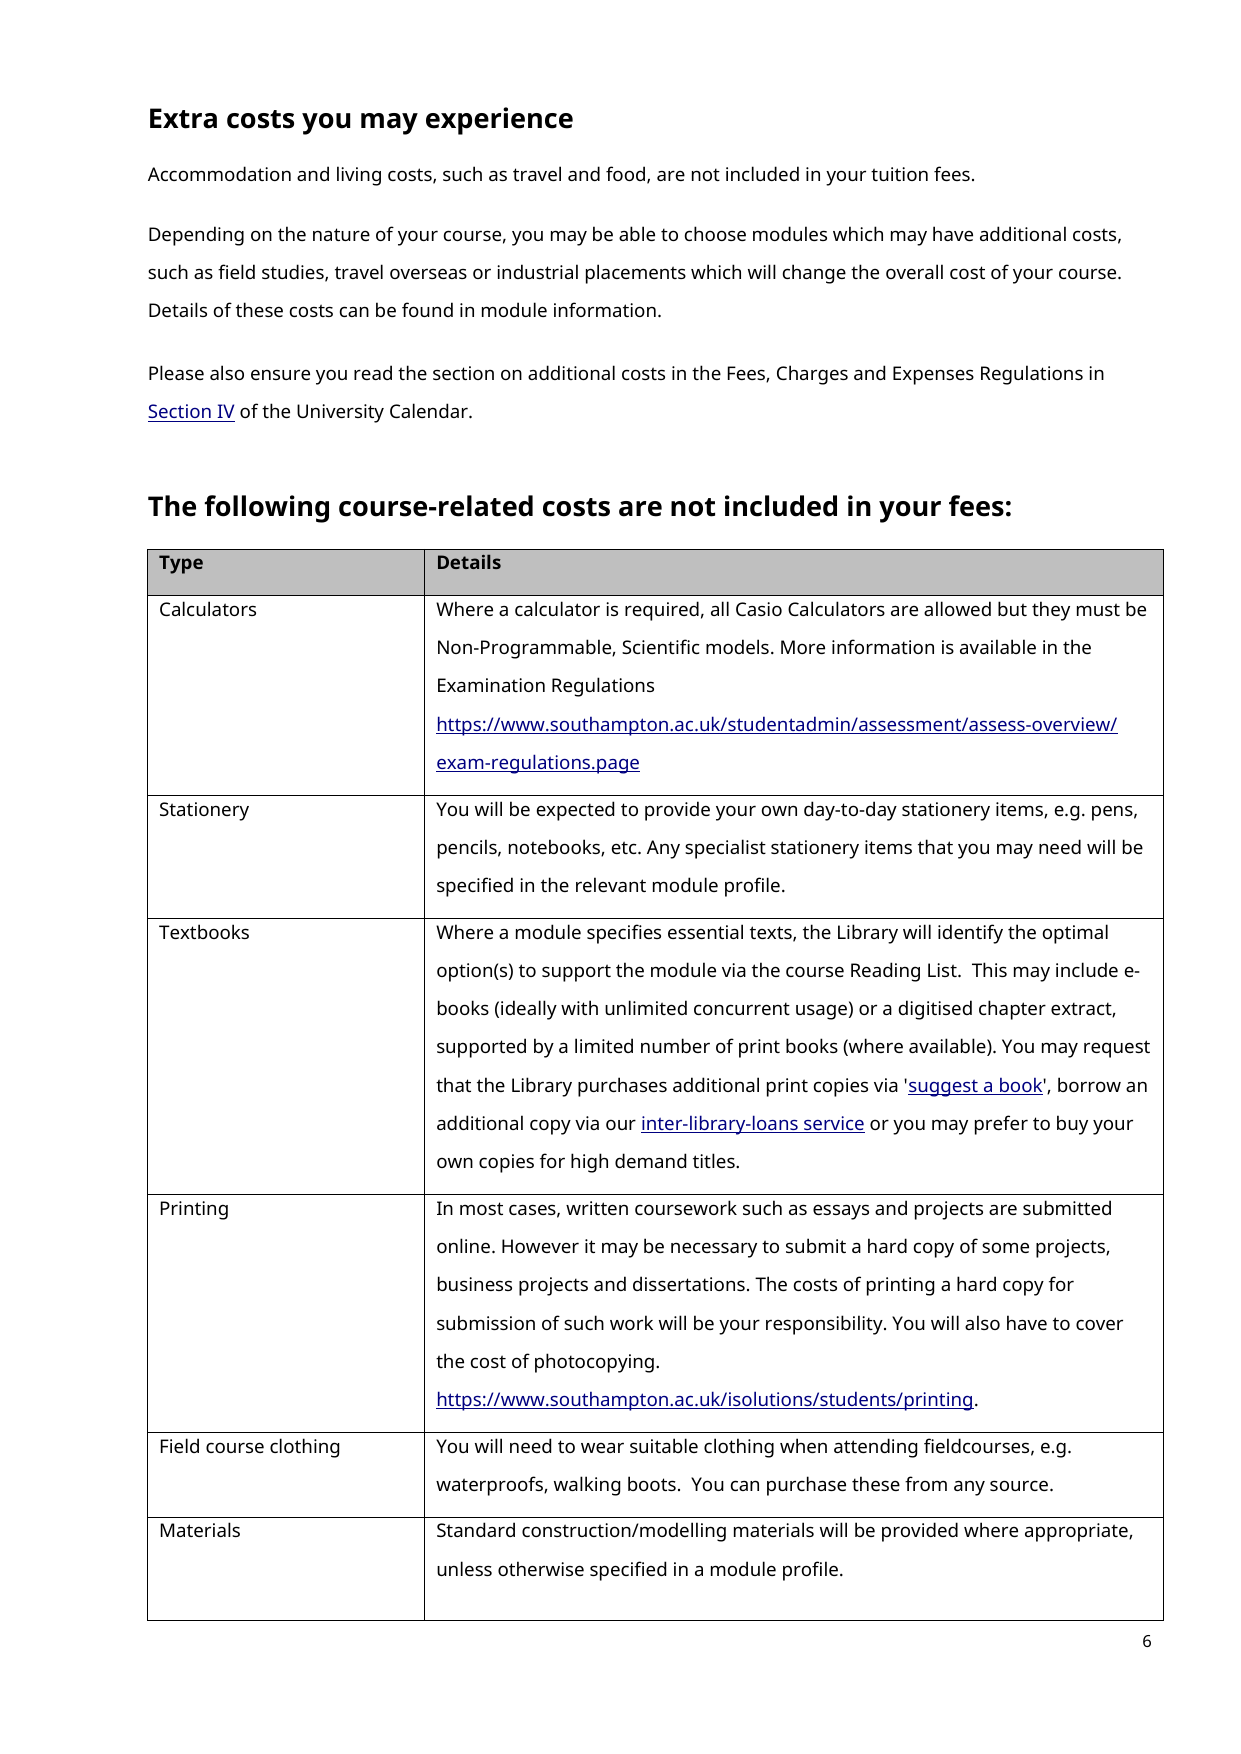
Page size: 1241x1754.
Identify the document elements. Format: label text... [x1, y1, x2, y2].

table_cell You will be expected to provide your own day-to-day stationery items, e.g. pens, pencils, notebooks, etc. Any specialist stationery items that you may need will be specified in the relevant module profile. [425, 796, 1163, 918]
text Accommodation and living costs, such as travel and food, are not included in your tuition fees. [148, 161, 1152, 186]
table_cell Standard construction/modelling materials will be provided where appropriate, unless otherwise specified in a module profile. [425, 1518, 1163, 1620]
table_cell Field course clothing [148, 1433, 424, 1517]
table_cell Stationery [148, 796, 424, 918]
text Depending on the nature of your course, you may be able to choose modules which may have additional costs, such as field studies, travel overseas or industrial placements which will change the overall cost of your course. Details of these costs can be found in module information. [148, 221, 1152, 323]
table_header Type [148, 550, 424, 595]
table_cell Where a module specifies essential texts, the Library will identify the optimal option(s) to support the module via the course Reading List. This may include e-books (ideally with unlimited concurrent usage) or a digitised chapter extract, supported by a limited number of print books (where available). You may request that the Library purchases additional print copies via 'suggest a book', borrow an additional copy via our inter-library-loans service or you may prefer to buy your own copies for high demand titles. [425, 919, 1163, 1194]
table_cell Printing [148, 1195, 424, 1432]
table_header Details [425, 550, 1163, 595]
table_cell You will need to wear suitable clothing when attending fieldcourses, e.g. waterproofs, walking boots. You can purchase these from any source. [425, 1433, 1163, 1517]
text Please also ensure you read the section on additional costs in the Fees, Charges and Expenses Regulations in Section IV of the University Calendar. [148, 361, 1152, 424]
subtitle The following course-related costs are not included in your fees: [148, 487, 1152, 524]
table_cell Calculators [148, 596, 424, 795]
table_cell Materials [148, 1518, 424, 1620]
table_cell Where a calculator is required, all Casio Calculators are allowed but they must be Non-Programmable, Scientific models. More information is available in the Examination Regulations https://www.southampton.ac.uk/studentadmin/assessment/assess-overview/exam-regulations.page [425, 596, 1163, 795]
table_cell In most cases, written coursework such as essays and projects are submitted online. However it may be necessary to submit a hard copy of some projects, business projects and dissertations. The costs of printing a hard copy for submission of such work will be your responsibility. You will also have to cover the cost of photocopying. https://www.southampton.ac.uk/isolutions/students/printing. [425, 1195, 1163, 1432]
table_cell Textbooks [148, 919, 424, 1194]
subtitle Extra costs you may experience [148, 99, 1152, 136]
